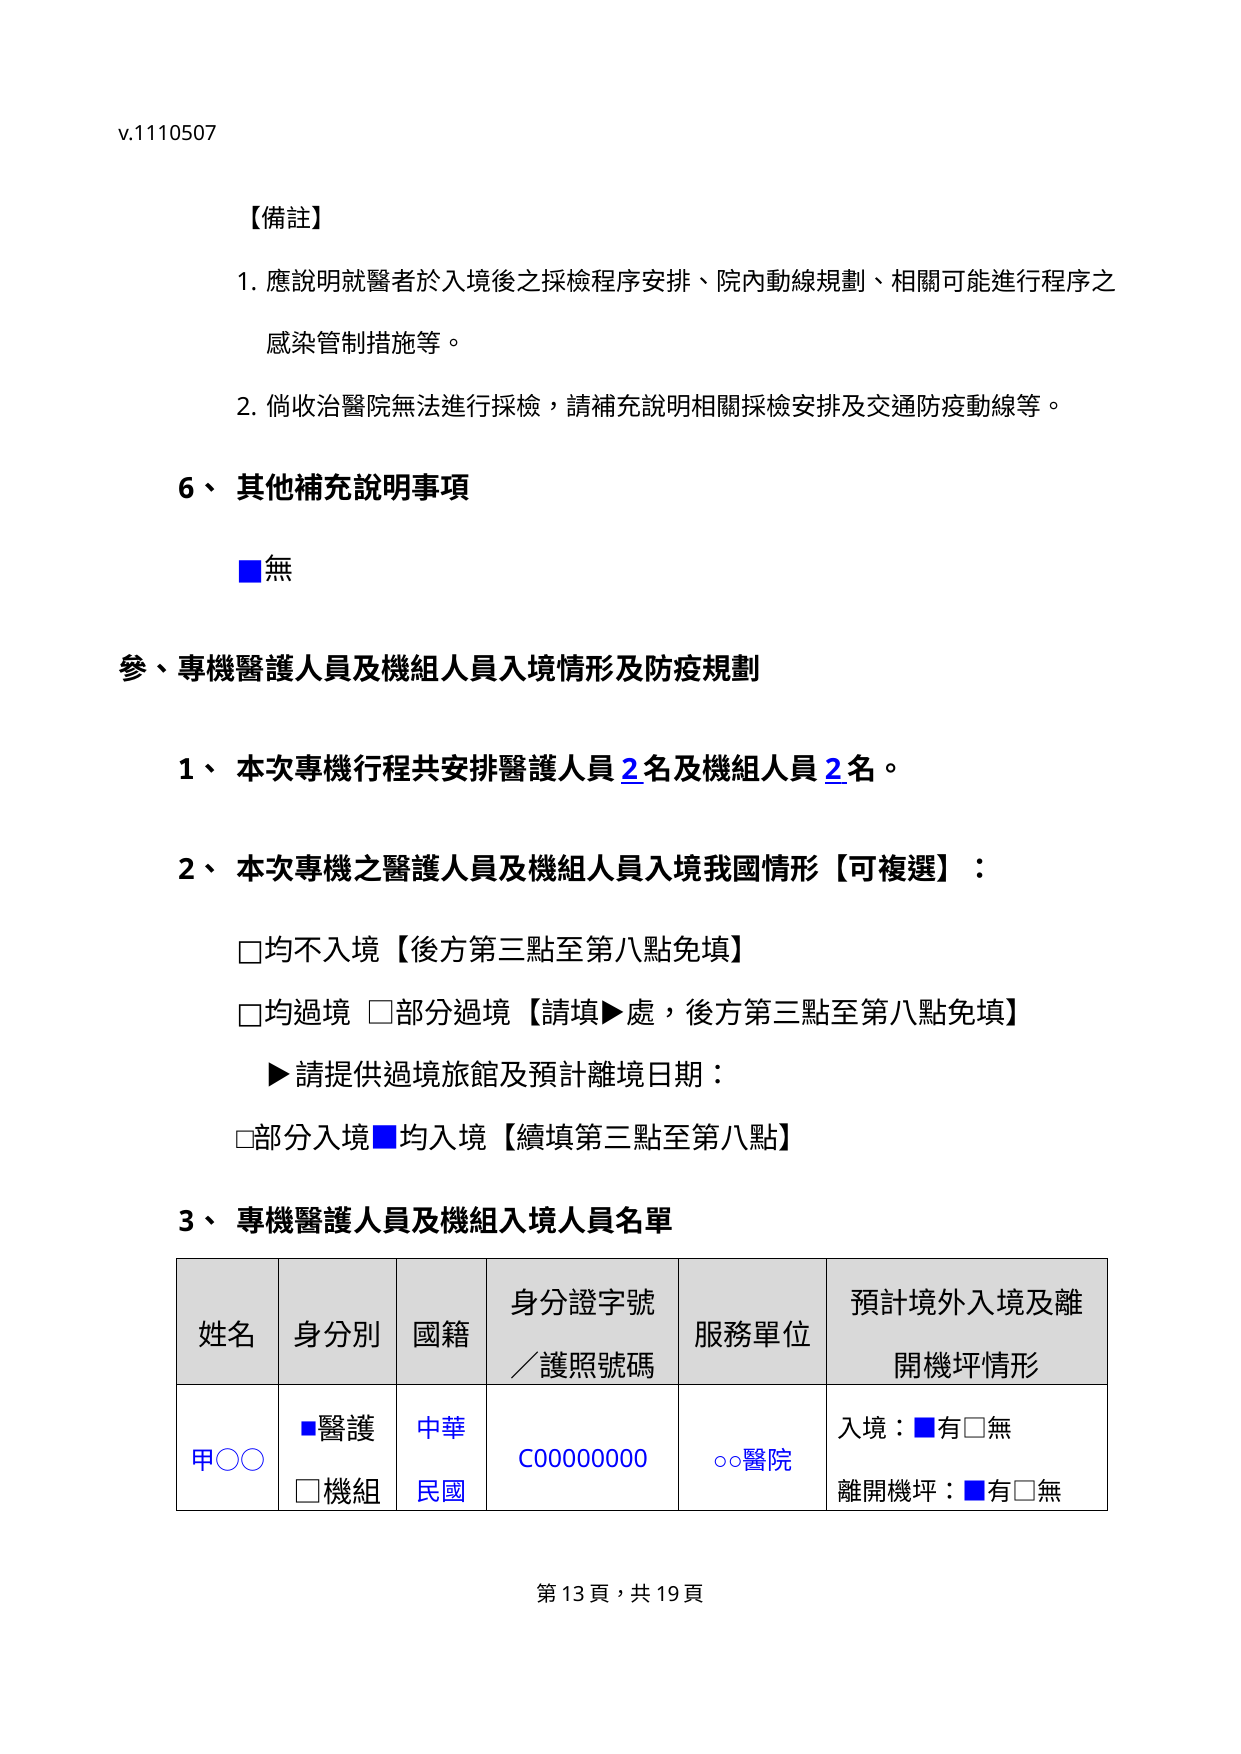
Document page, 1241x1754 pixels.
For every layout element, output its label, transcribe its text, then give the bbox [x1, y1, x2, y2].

table_cell ○○醫院 [679, 1385, 826, 1510]
table_cell 入境：■有□無 離開機坪：■有□無 [827, 1385, 1107, 1510]
table_cell 甲○○ [177, 1385, 278, 1510]
list 專機醫護人員及機組入境人員名單 [177, 1177, 1122, 1239]
list 其他補充說明事項 [177, 444, 1122, 506]
text 【備註】 [236, 175, 1122, 237]
table_cell 中華民國 [397, 1385, 486, 1510]
list 本次專機之醫護人員及機組人員入境我國情形【可複選】： [177, 825, 1122, 887]
list 倘收治醫院無法進行採檢，請補充說明相關採檢安排及交通防疫動線等。 [236, 362, 1122, 425]
text ■無 [236, 525, 1122, 587]
table_header 服務單位 [679, 1259, 826, 1384]
list 本次專機行程共安排醫護人員2名及機組人員2名。 [177, 725, 1122, 787]
list 請提供過境旅館及預計離境日期： [266, 1031, 1122, 1094]
list 專機醫護人員及機組人員入境情形及防疫規劃 [118, 625, 1122, 687]
text □均不入境【後方第三點至第八點免填】 [236, 906, 1122, 969]
table_cell ■醫護□機組 [279, 1385, 396, 1510]
text □部分入境■均入境【續填第三點至第八點】 [236, 1094, 1122, 1156]
table_header 姓名 [177, 1259, 278, 1384]
table_header 預計境外入境及離開機坪情形 [827, 1259, 1107, 1384]
table_header 身分別 [279, 1259, 396, 1384]
table_cell C00000000 [487, 1385, 678, 1510]
text □均過境 □部分過境【請填處，後方第三點至第八點免填】 [236, 969, 1122, 1031]
list 應說明就醫者於入境後之採檢程序安排、院內動線規劃、相關可能進行程序之感染管制措施等。 [236, 237, 1122, 362]
table_header 國籍 [397, 1259, 486, 1384]
table_header 身分證字號／護照號碼 [487, 1259, 678, 1384]
